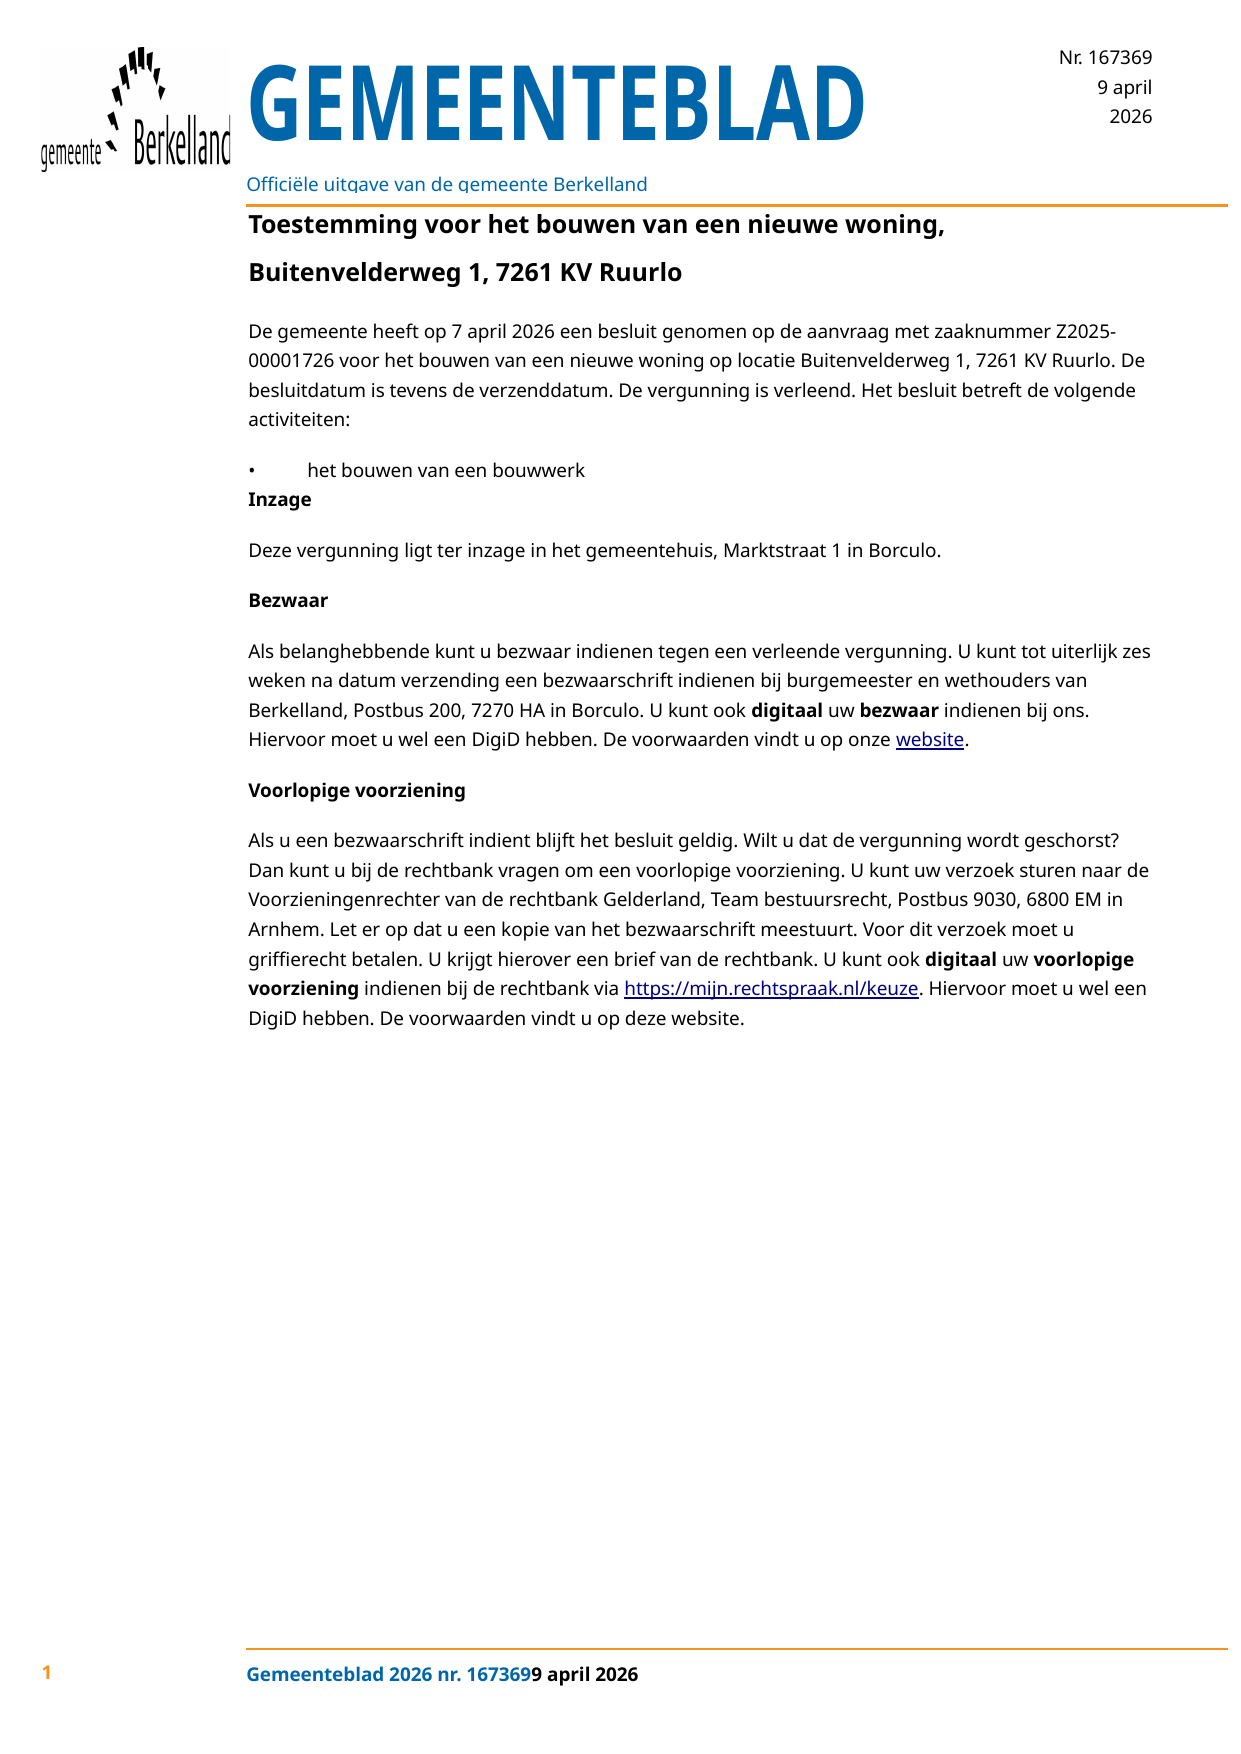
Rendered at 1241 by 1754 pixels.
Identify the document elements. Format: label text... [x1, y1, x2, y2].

text Als belanghebbende kunt u bezwaar indienen tegen een verleende vergunning. U kunt tot uiterlijk zes weken na datum verzending een bezwaarschrift indienen bij burgemeester en wethouders van Berkelland, Postbus 200, 7270 HA in Borculo. U kunt ook digitaal uw bezwaar indienen bij ons. Hiervoor moet u wel een DigiD hebben. De voorwaarden vindt u op onze website. [248, 638, 1152, 752]
list het bouwen van een bouwwerk [248, 457, 1152, 483]
text Deze vergunning ligt ter inzage in het gemeentehuis, Marktstraat 1 in Borculo. [248, 537, 1152, 563]
picture [41, 47, 231, 172]
text De gemeente heeft op 7 april 2026 een besluit genomen op de aanvraag met zaaknummer Z2025-00001726 voor het bouwen van een nieuwe woning op locatie Buitenvelderweg 1, 7261 KV Ruurlo. De besluitdatum is tevens de verzenddatum. De vergunning is verleend. Het besluit betreft de volgende activiteiten: [248, 318, 1152, 432]
text Inzage [248, 487, 1152, 512]
text Bezwaar [248, 587, 1152, 613]
text Toestemming voor het bouwen van een nieuwe woning, Buitenvelderweg 1, 7261 KV Ruurlo [248, 207, 1152, 288]
text Als u een bezwaarschrift indient blijft het besluit geldig. Wilt u dat de vergunning wordt geschorst? Dan kunt u bij de rechtbank vragen om een voorlopige voorziening. U kunt uw verzoek sturen naar de Voorzieningenrechter van de rechtbank Gelderland, Team bestuursrecht, Postbus 9030, 6800 EM in Arnhem. Let er op dat u een kopie van het bezwaarschrift meestuurt. Voor dit verzoek moet u griffierecht betalen. U krijgt hierover een brief van de rechtbank. U kunt ook digitaal uw voorlopige voorziening indienen bij de rechtbank via https://mijn.rechtspraak.nl/keuze. Hiervoor moet u wel een DigiD hebben. De voorwaarden vindt u op deze website. [248, 827, 1152, 1031]
text Voorlopige voorziening [248, 777, 1152, 803]
